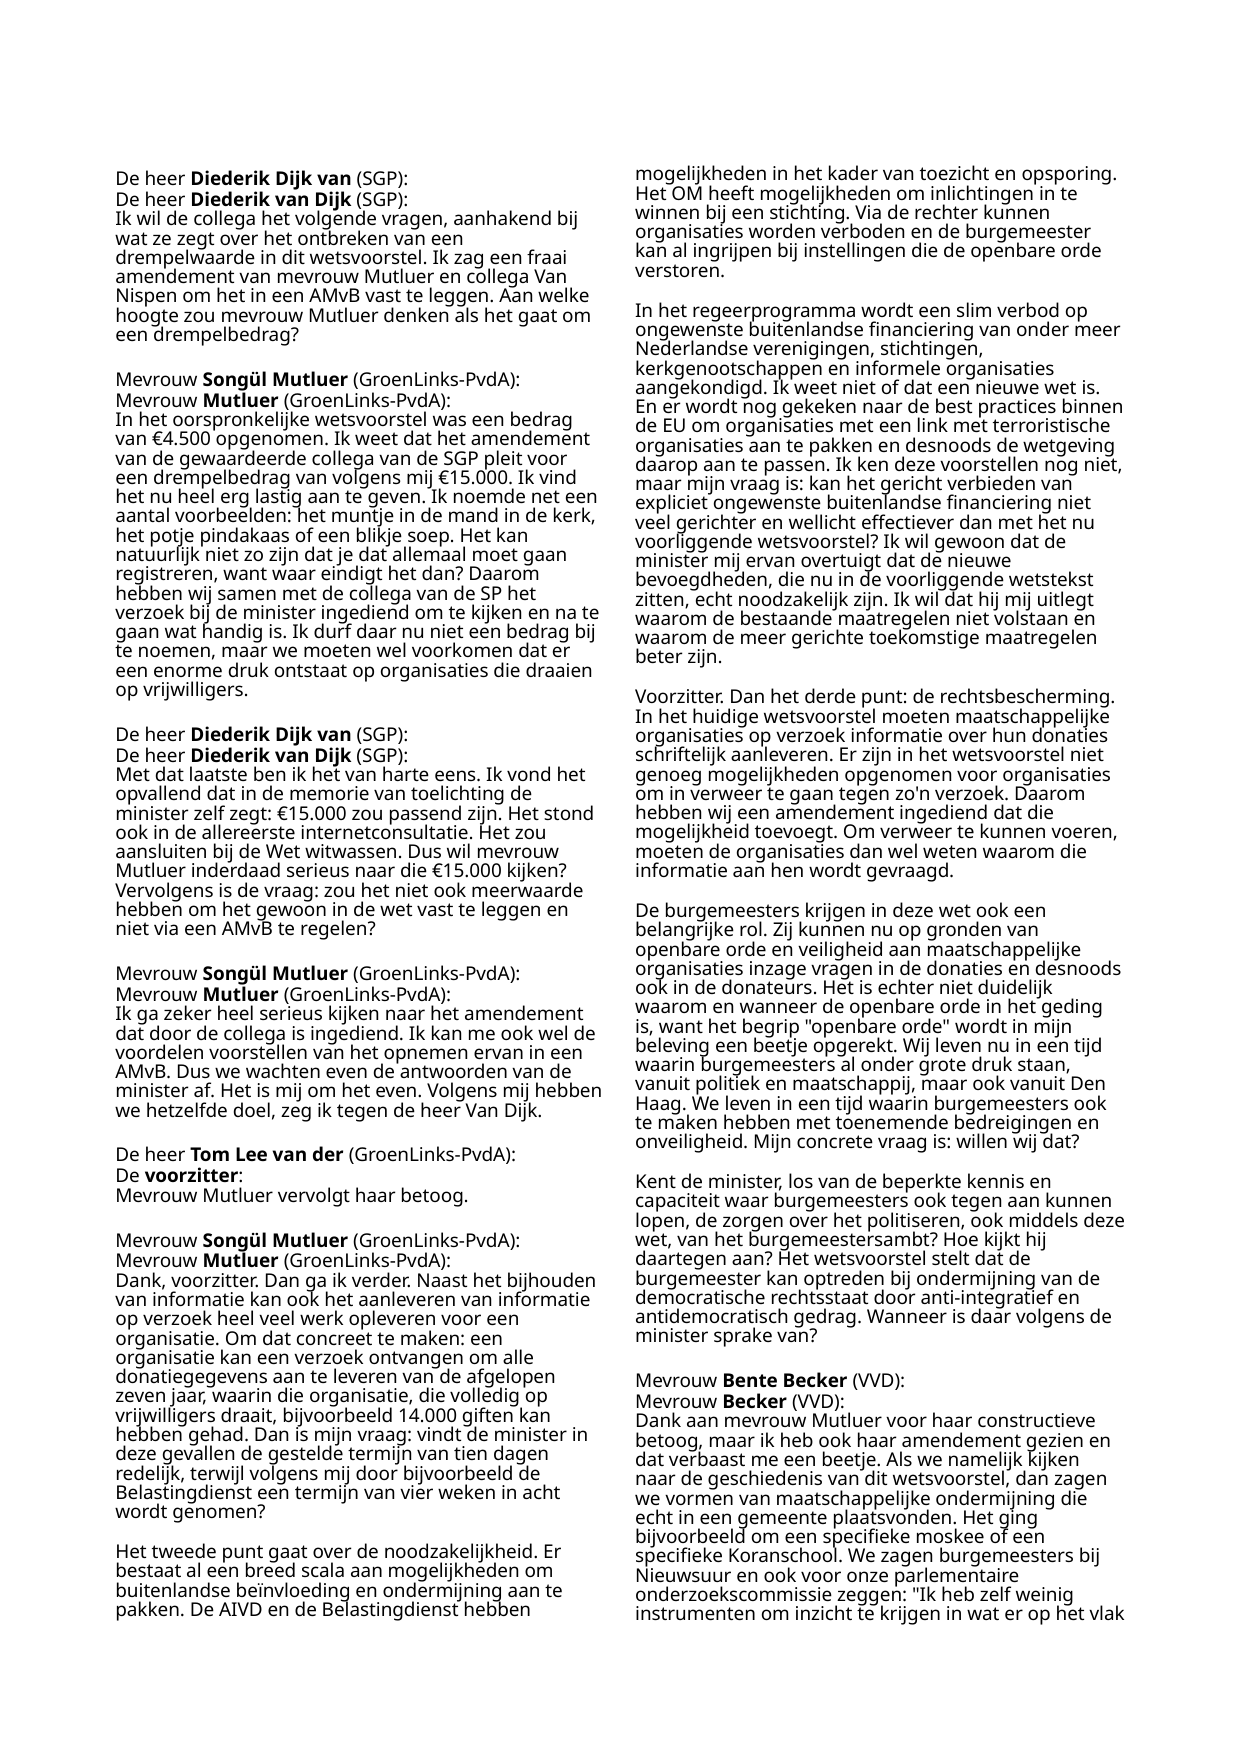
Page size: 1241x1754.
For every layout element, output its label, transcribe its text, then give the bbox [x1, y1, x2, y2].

text Mevrouw Mutluer (GroenLinks-PvdA): [115, 986, 605, 1005]
text De heer Diederik Dijk van (SGP): [115, 165, 605, 191]
text Mevrouw Bente Becker (VVD): [635, 1367, 1125, 1393]
text De heer Diederik Dijk van (SGP): [115, 721, 605, 747]
text Dank aan mevrouw Mutluer voor haar constructieve betoog, maar ik heb ook haar amendement gezien en dat verbaast me een beetje. Als we namelijk kijken naar de geschiedenis van dit wetsvoorstel, dan zagen we vormen van maatschappelijke ondermijning die echt in een gemeente plaatsvonden. Het ging bijvoorbeeld om een specifieke moskee of een specifieke Koranschool. We zagen burgemeesters bij Nieuwsuur en ook voor onze parlementaire onderzoekscommissie zeggen: "Ik heb zelf weinig instrumenten om inzicht te krijgen in wat er op het vlak [635, 1412, 1125, 1624]
text In het oorspronkelijke wetsvoorstel was een bedrag van €4.500 opgenomen. Ik weet dat het amendement van de gewaardeerde collega van de SGP pleit voor een drempelbedrag van volgens mij €15.000. Ik vind het nu heel erg lastig aan te geven. Ik noemde net een aantal voorbeelden: het muntje in de mand in de kerk, het potje pindakaas of een blikje soep. Het kan natuurlijk niet zo zijn dat je dat allemaal moet gaan registreren, want waar eindigt het dan? Daarom hebben wij samen met de collega van de SP het verzoek bij de minister ingediend om te kijken en na te gaan wat handig is. Ik durf daar nu niet een bedrag bij te noemen, maar we moeten wel voorkomen dat er een enorme druk ontstaat op organisaties die draaien op vrijwilligers. [115, 411, 605, 700]
text Mevrouw Songül Mutluer (GroenLinks-PvdA): [115, 960, 605, 986]
text Ik wil de collega het volgende vragen, aanhakend bij wat ze zegt over het ontbreken van een drempelwaarde in dit wetsvoorstel. Ik zag een fraai amendement van mevrouw Mutluer en collega Van Nispen om het in een AMvB vast te leggen. Aan welke hoogte zou mevrouw Mutluer denken als het gaat om een drempelbedrag? [115, 210, 605, 345]
text De burgemeesters krijgen in deze wet ook een belangrijke rol. Zij kunnen nu op gronden van openbare orde en veiligheid aan maatschappelijke organisaties inzage vragen in de donaties en desnoods ook in de donateurs. Het is echter niet duidelijk waarom en wanneer de openbare orde in het geding is, want het begrip "openbare orde" wordt in mijn beleving een beetje opgerekt. Wij leven nu in een tijd waarin burgemeesters al onder grote druk staan, vanuit politiek en maatschappij, maar ook vanuit Den Haag. We leven in een tijd waarin burgemeesters ook te maken hebben met toenemende bedreigingen en onveiligheid. Mijn concrete vraag is: willen wij dat? [635, 902, 1125, 1152]
text Ik ga zeker heel serieus kijken naar het amendement dat door de collega is ingediend. Ik kan me ook wel de voordelen voorstellen van het opnemen ervan in een AMvB. Dus we wachten even de antwoorden van de minister af. Het is mij om het even. Volgens mij hebben we hetzelfde doel, zeg ik tegen de heer Van Dijk. [115, 1005, 605, 1121]
text De heer Diederik van Dijk (SGP): [115, 191, 605, 210]
text De heer Tom Lee van der (GroenLinks-PvdA): [115, 1142, 605, 1167]
text Met dat laatste ben ik het van harte eens. Ik vond het opvallend dat in de memorie van toelichting de minister zelf zegt: €15.000 zou passend zijn. Het stond ook in de allereerste internetconsultatie. Het zou aansluiten bij de Wet witwassen. Dus wil mevrouw Mutluer inderdaad serieus naar die €15.000 kijken? Vervolgens is de vraag: zou het niet ook meerwaarde hebben om het gewoon in de wet vast te leggen en niet via een AMvB te regelen? [115, 766, 605, 939]
text Mevrouw Mutluer (GroenLinks-PvdA): [115, 392, 605, 411]
text Voorzitter. Dan het derde punt: de rechtsbescherming. In het huidige wetsvoorstel moeten maatschappelijke organisaties op verzoek informatie over hun donaties schriftelijk aanleveren. Er zijn in het wetsvoorstel niet genoeg mogelijkheden opgenomen voor organisaties om in verweer te gaan tegen zo'n verzoek. Daarom hebben wij een amendement ingediend dat die mogelijkheid toevoegt. Om verweer te kunnen voeren, moeten de organisaties dan wel weten waarom die informatie aan hen wordt gevraagd. [635, 688, 1125, 881]
text Mevrouw Becker (VVD): [635, 1393, 1125, 1412]
text De voorzitter: [115, 1167, 605, 1187]
text Kent de minister, los van de beperkte kennis en capaciteit waar burgemeesters ook tegen aan kunnen lopen, de zorgen over het politiseren, ook middels deze wet, van het burgemeestersambt? Hoe kijkt hij daartegen aan? Het wetsvoorstel stelt dat de burgemeester kan optreden bij ondermijning van de democratische rechtsstaat door anti-integratief en antidemocratisch gedrag. Wanneer is daar volgens de minister sprake van? [635, 1173, 1125, 1347]
text De heer Diederik van Dijk (SGP): [115, 747, 605, 766]
text Mevrouw Mutluer vervolgt haar betoog. [115, 1187, 605, 1206]
text Mevrouw Mutluer (GroenLinks-PvdA): [115, 1252, 605, 1272]
text Het tweede punt gaat over de noodzakelijkheid. Er bestaat al een breed scala aan mogelijkheden om buitenlandse beïnvloeding en ondermijning aan te pakken. De AIVD en de Belastingdienst hebben [115, 1543, 605, 1620]
text Mevrouw Songül Mutluer (GroenLinks-PvdA): [115, 366, 605, 392]
text Dank, voorzitter. Dan ga ik verder. Naast het bijhouden van informatie kan ook het aanleveren van informatie op verzoek heel veel werk opleveren voor een organisatie. Om dat concreet te maken: een organisatie kan een verzoek ontvangen om alle donatiegegevens aan te leveren van de afgelopen zeven jaar, waarin die organisatie, die volledig op vrijwilligers draait, bijvoorbeeld 14.000 giften kan hebben gehad. Dan is mijn vraag: vindt de minister in deze gevallen de gestelde termijn van tien dagen redelijk, terwijl volgens mij door bijvoorbeeld de Belastingdienst een termijn van vier weken in acht wordt genomen? [115, 1272, 605, 1522]
text In het regeerprogramma wordt een slim verbod op ongewenste buitenlandse financiering van onder meer Nederlandse verenigingen, stichtingen, kerkgenootschappen en informele organisaties aangekondigd. Ik weet niet of dat een nieuwe wet is. En er wordt nog gekeken naar de best practices binnen de EU om organisaties met een link met terroristische organisaties aan te pakken en desnoods de wetgeving daarop aan te passen. Ik ken deze voorstellen nog niet, maar mijn vraag is: kan het gericht verbieden van expliciet ongewenste buitenlandse financiering niet veel gerichter en wellicht effectiever dan met het nu voorliggende wetsvoorstel? Ik wil gewoon dat de minister mij ervan overtuigt dat de nieuwe bevoegdheden, die nu in de voorliggende wetstekst zitten, echt noodzakelijk zijn. Ik wil dat hij mij uitlegt waarom de bestaande maatregelen niet volstaan en waarom de meer gerichte toekomstige maatregelen beter zijn. [635, 302, 1125, 668]
text Mevrouw Songül Mutluer (GroenLinks-PvdA): [115, 1227, 605, 1252]
text mogelijkheden in het kader van toezicht en opsporing. Het OM heeft mogelijkheden om inlichtingen in te winnen bij een stichting. Via de rechter kunnen organisaties worden verboden en de burgemeester kan al ingrijpen bij instellingen die de openbare orde verstoren. [635, 165, 1125, 281]
